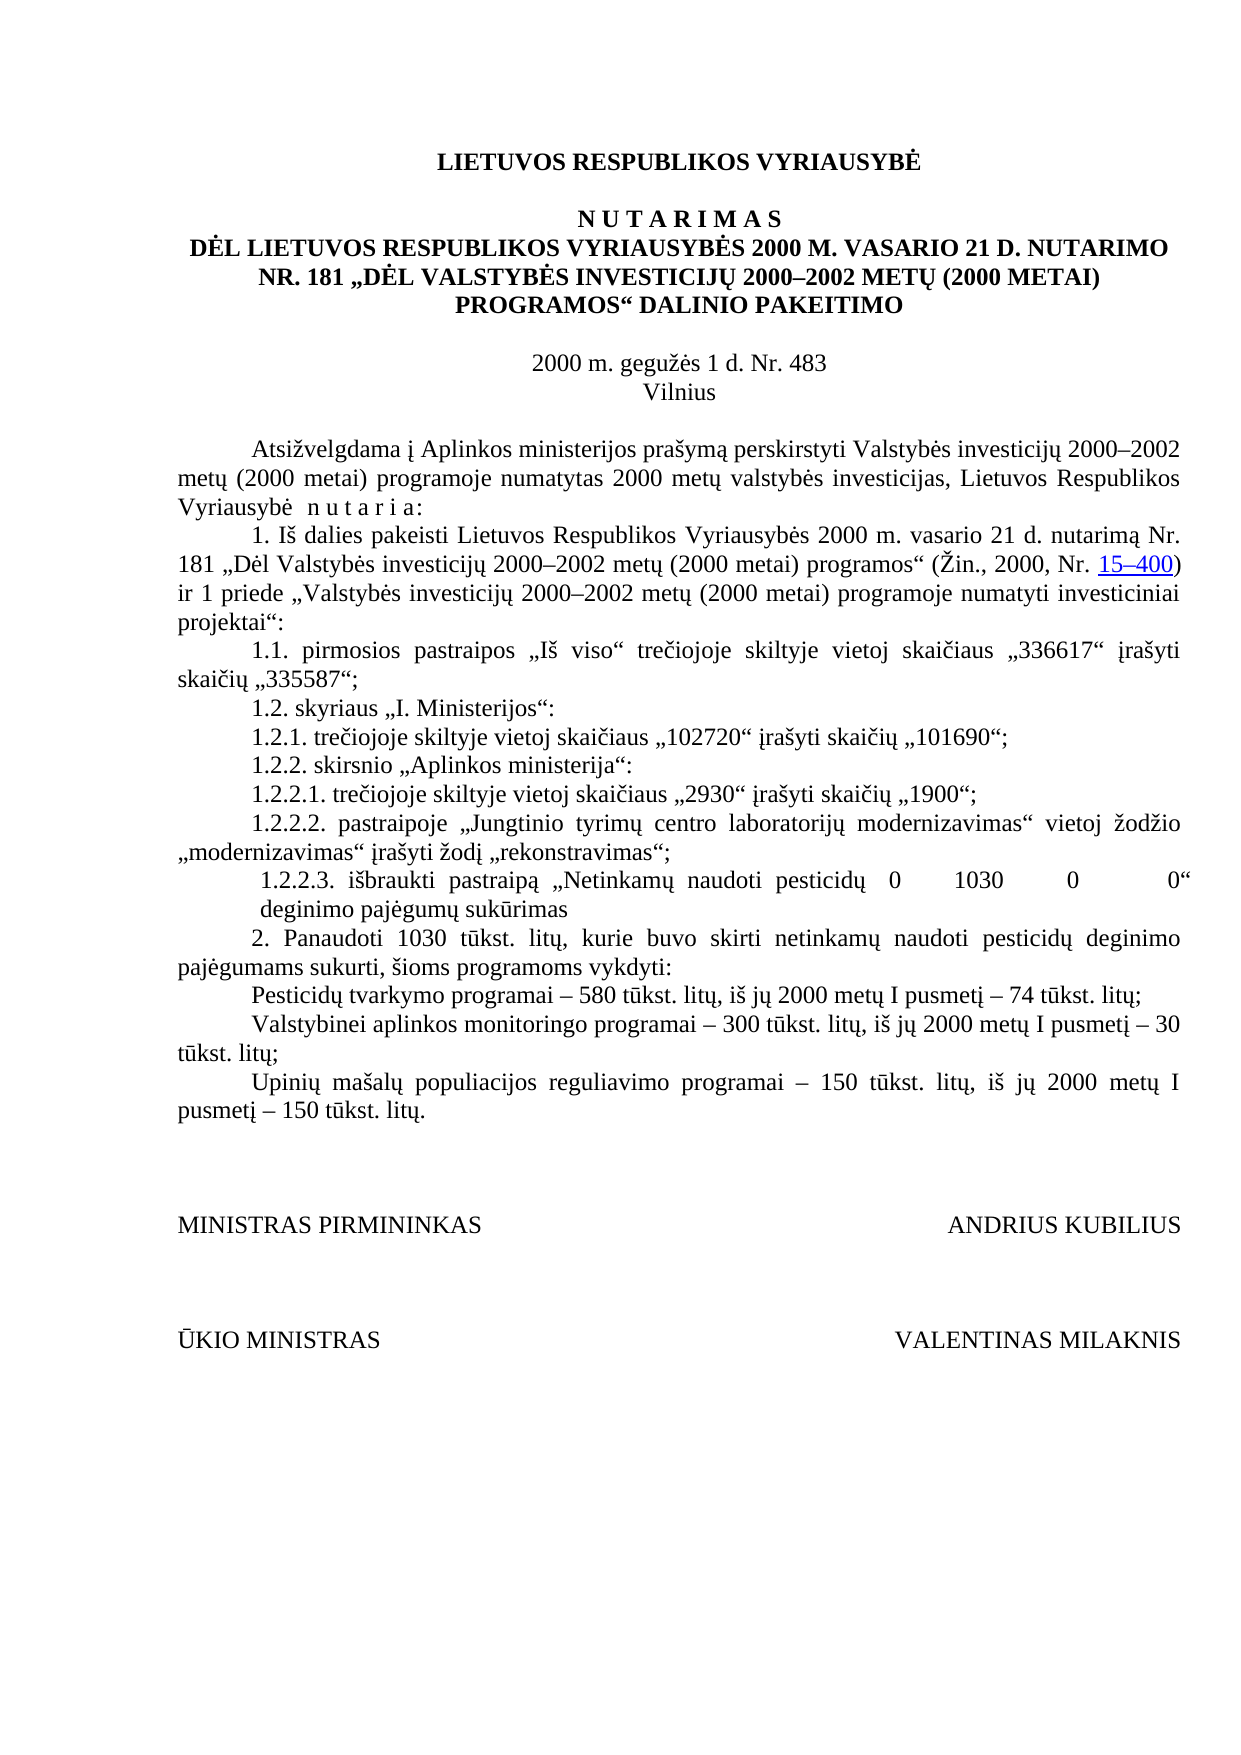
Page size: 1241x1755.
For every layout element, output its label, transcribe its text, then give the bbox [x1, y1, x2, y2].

table_header 0“ [1156, 866, 1204, 923]
text 1.2. skyriaus „I. Ministerijos“: [177, 693, 1181, 722]
text Atsižvelgdama į Aplinkos ministerijos prašymą perskirstyti Valstybės investicijų 2000–2002 metų (2000 metai) programoje numatytas 2000 metų valstybės investicijas, Lietuvos Respublikos Vyriausybė nutaria: [177, 434, 1181, 521]
text 1.1. pirmosios pastraipos „Iš viso“ trečiojoje skiltyje vietoj skaičiaus „336617“ įrašyti skaičių „335587“; [177, 636, 1181, 693]
text ŪKIO MINISTRAS VALENTINAS MILAKNIS [177, 1326, 1181, 1354]
text 1.2.1. trečiojoje skiltyje vietoj skaičiaus „102720“ įrašyti skaičių „101690“; [177, 722, 1181, 751]
table_header 1030 [943, 866, 1055, 923]
text Pesticidų tvarkymo programai – 580 tūkst. litų, iš jų 2000 metų I pusmetį – 74 tūkst. litų; [177, 981, 1181, 1009]
text Valstybinei aplinkos monitoringo programai – 300 tūkst. litų, iš jų 2000 metų I pusmetį – 30 tūkst. litų; [177, 1009, 1181, 1067]
text DĖL LIETUVOS RESPUBLIKOS VYRIAUSYBĖS 2000 M. VASARIO 21 D. NUTARIMO NR. 181 „DĖL VALSTYBĖS INVESTICIJŲ 2000–2002 METŲ (2000 METAI) PROGRAMOS“ DALINIO PAKEITIMO [177, 233, 1181, 319]
table_header 0 [1055, 866, 1156, 923]
table_header 0 [877, 866, 942, 923]
text 1.2.2.1. trečiojoje skiltyje vietoj skaičiaus „2930“ įrašyti skaičių „1900“; [177, 779, 1181, 808]
text Vilnius [177, 377, 1181, 406]
text 1. Iš dalies pakeisti Lietuvos Respublikos Vyriausybės 2000 m. vasario 21 d. nutarimą Nr. 181 „Dėl Valstybės investicijų 2000–2002 metų (2000 metai) programos“ (Žin., 2000, Nr. 15–400) ir 1 priede „Valstybės investicijų 2000–2002 metų (2000 metai) programoje numatyti investiciniai projektai“: [177, 521, 1181, 636]
text Upinių mašalų populiacijos reguliavimo programai – 150 tūkst. litų, iš jų 2000 metų I pusmetį – 150 tūkst. litų. [177, 1067, 1181, 1124]
text 1.2.2.2. pastraipoje „Jungtinio tyrimų centro laboratorijų modernizavimas“ vietoj žodžio „modernizavimas“ įrašyti žodį „rekonstravimas“; [177, 808, 1181, 866]
text LIETUVOS RESPUBLIKOS VYRIAUSYBĖ [177, 147, 1181, 176]
text 1.2.2. skirsnio „Aplinkos ministerija“: [177, 751, 1181, 779]
text 2000 m. gegužės 1 d. Nr. 483 [177, 348, 1181, 377]
text 2. Panaudoti 1030 tūkst. litų, kurie buvo skirti netinkamų naudoti pesticidų deginimo pajėgumams sukurti, šioms programoms vykdyti: [177, 923, 1181, 981]
text MINISTRAS PIRMININKAS ANDRIUS KUBILIUS [177, 1211, 1181, 1239]
table_header 1.2.2.3. išbraukti pastraipą „Netinkamų naudoti pesticidų deginimo pajėgumų sukūrimas [177, 866, 877, 923]
text N U T A R I M A S [177, 204, 1181, 233]
